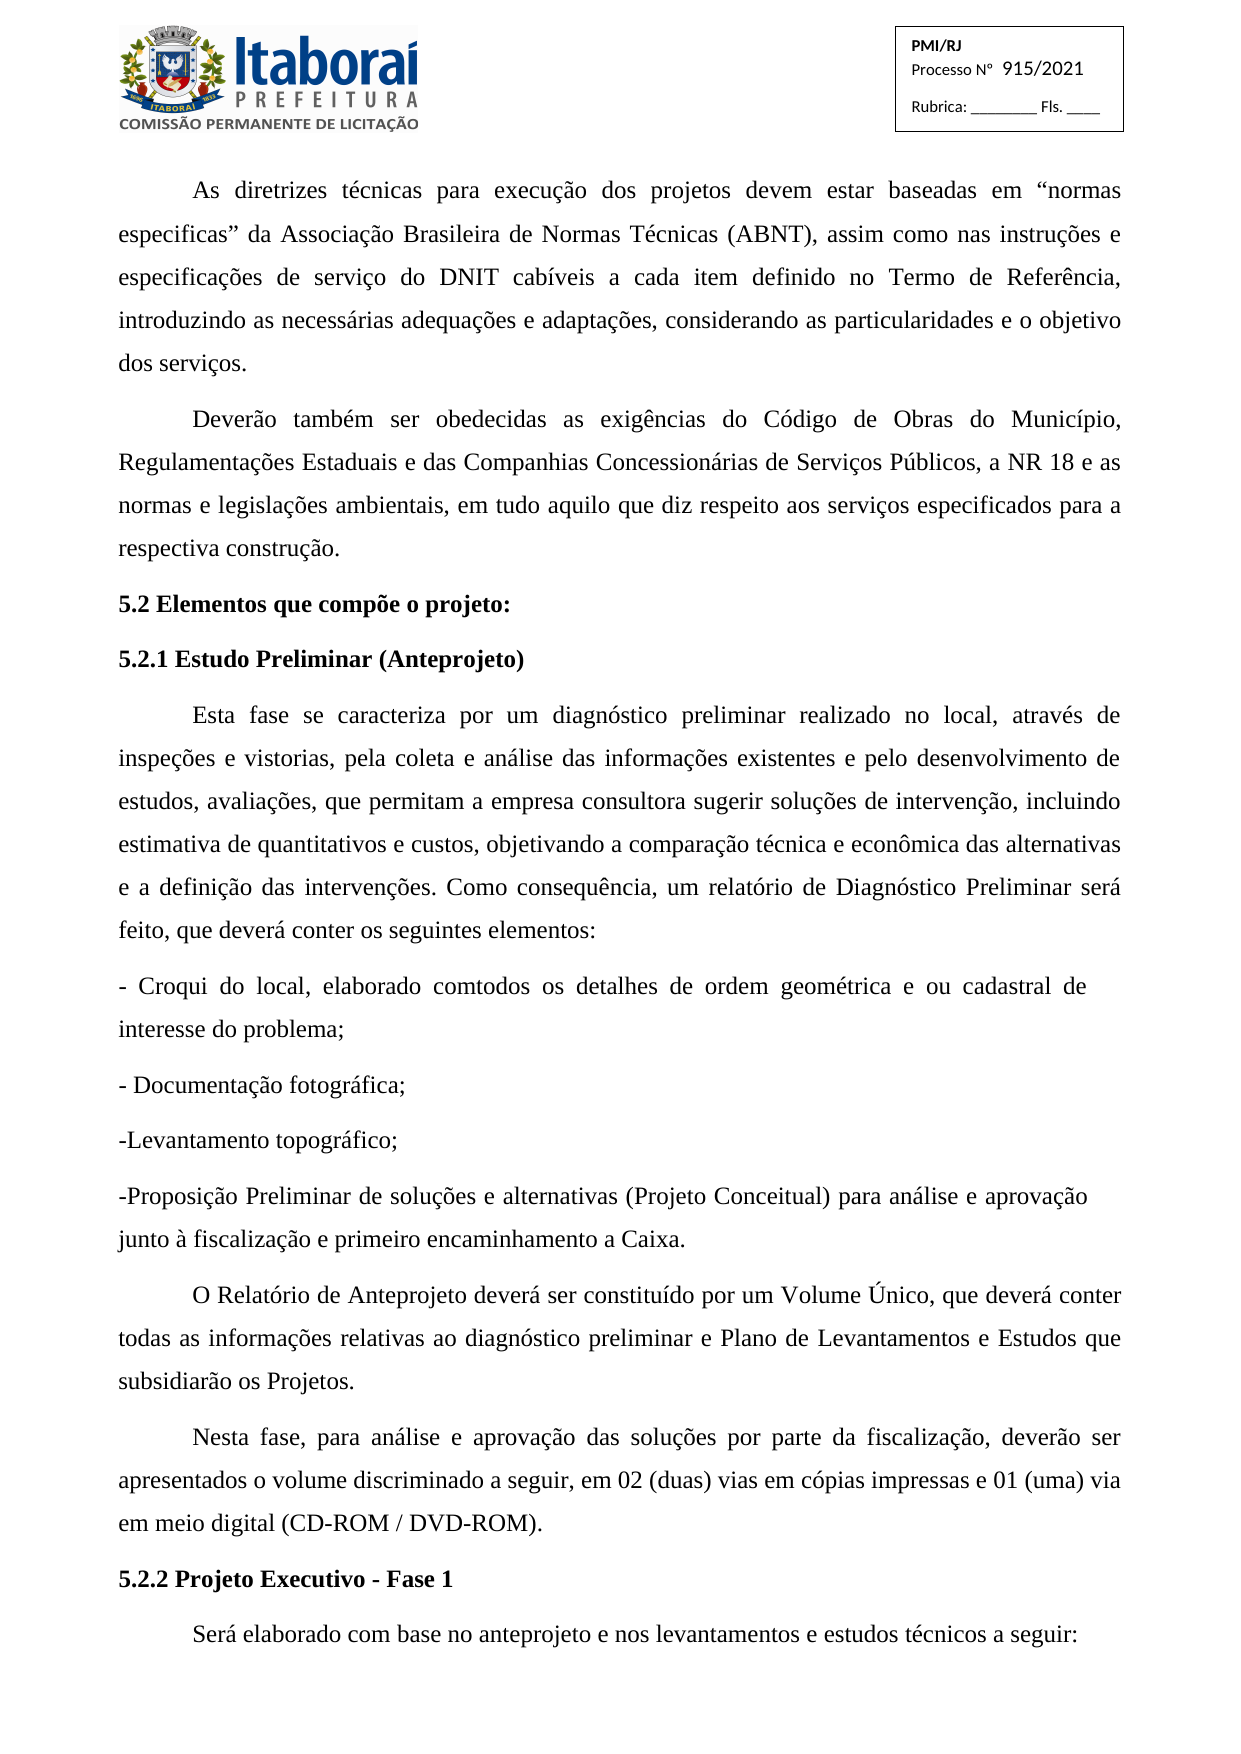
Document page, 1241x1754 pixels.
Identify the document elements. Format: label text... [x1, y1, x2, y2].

text -Levantamento topográfico; [118, 1126, 1088, 1154]
text - Croqui do local, elaborado comtodos os detalhes de ordem geométrica e ou cadastral de interesse do problema; [118, 971, 1088, 1043]
text Será elaborado com base no anteprojeto e nos levantamentos e estudos técnicos a seguir: [118, 1619, 1088, 1648]
text 5.2 Elementos que compõe o projeto: [118, 589, 1088, 617]
text Nesta fase, para análise e aprovação das soluções por parte da fiscalização, deverão ser apresentados o volume discriminado a seguir, em 02 (duas) vias em cópias impressas e 01 (uma) via em meio digital (CD-ROM / DVD-ROM). [118, 1422, 1122, 1537]
text 5.2.2 Projeto Executivo - Fase 1 [118, 1564, 1088, 1592]
text -Proposição Preliminar de soluções e alternativas (Projeto Conceitual) para análise e aprovação junto à fiscalização e primeiro encaminhamento a Caixa. [118, 1181, 1088, 1253]
text 5.2.1 Estudo Preliminar (Anteprojeto) [118, 644, 1088, 673]
text - Documentação fotográfica; [118, 1070, 1088, 1099]
text Deverão também ser obedecidas as exigências do Código de Obras do Município, Regulamentações Estaduais e das Companhias Concessionárias de Serviços Públicos, a NR 18 e as normas e legislações ambientais, em tudo aquilo que diz respeito aos serviços especificados para a respectiva construção. [118, 404, 1122, 562]
text O Relatório de Anteprojeto deverá ser constituído por um Volume Único, que deverá conter todas as informações relativas ao diagnóstico preliminar e Plano de Levantamentos e Estudos que subsidiarão os Projetos. [118, 1280, 1122, 1395]
text As diretrizes técnicas para execução dos projetos devem estar baseadas em “normas especificas” da Associação Brasileira de Normas Técnicas (ABNT), assim como nas instruções e especificações de serviço do DNIT cabíveis a cada item definido no Termo de Referência, introduzindo as necessárias adequações e adaptações, considerando as particularidades e o objetivo dos serviços. [118, 176, 1122, 377]
text Esta fase se caracteriza por um diagnóstico preliminar realizado no local, através de inspeções e vistorias, pela coleta e análise das informações existentes e pelo desenvolvimento de estudos, avaliações, que permitam a empresa consultora sugerir soluções de intervenção, incluindo estimativa de quantitativos e custos, objetivando a comparação técnica e econômica das alternativas e a definição das intervenções. Como consequência, um relatório de Diagnóstico Preliminar será feito, que deverá conter os seguintes elementos: [118, 700, 1122, 944]
picture [119, 25, 419, 133]
